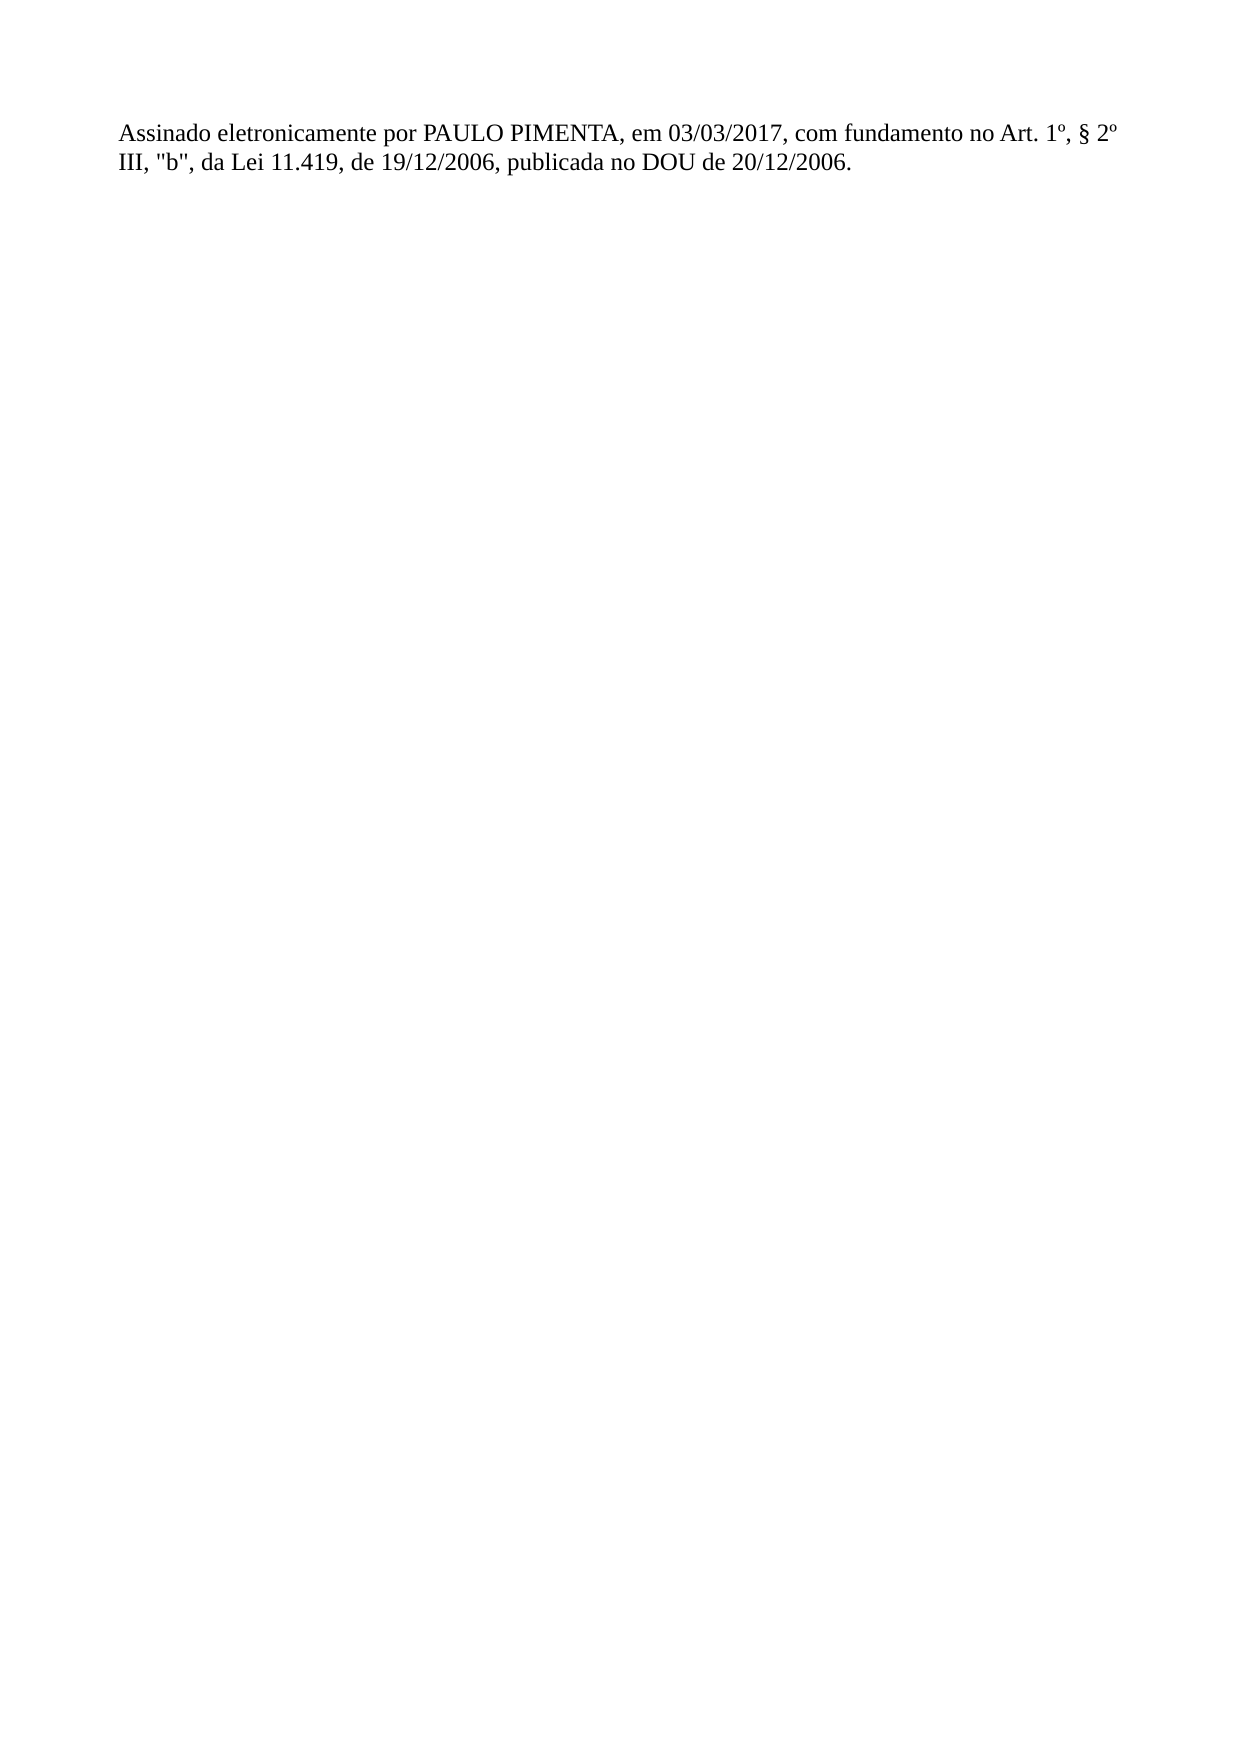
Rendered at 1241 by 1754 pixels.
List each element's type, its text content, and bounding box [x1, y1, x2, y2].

text Assinado eletronicamente por PAULO PIMENTA, em 03/03/2017, com fundamento no Art. 1º, § 2º III, "b", da Lei 11.419, de 19/12/2006, publicada no DOU de 20/12/2006. [118, 118, 1122, 176]
